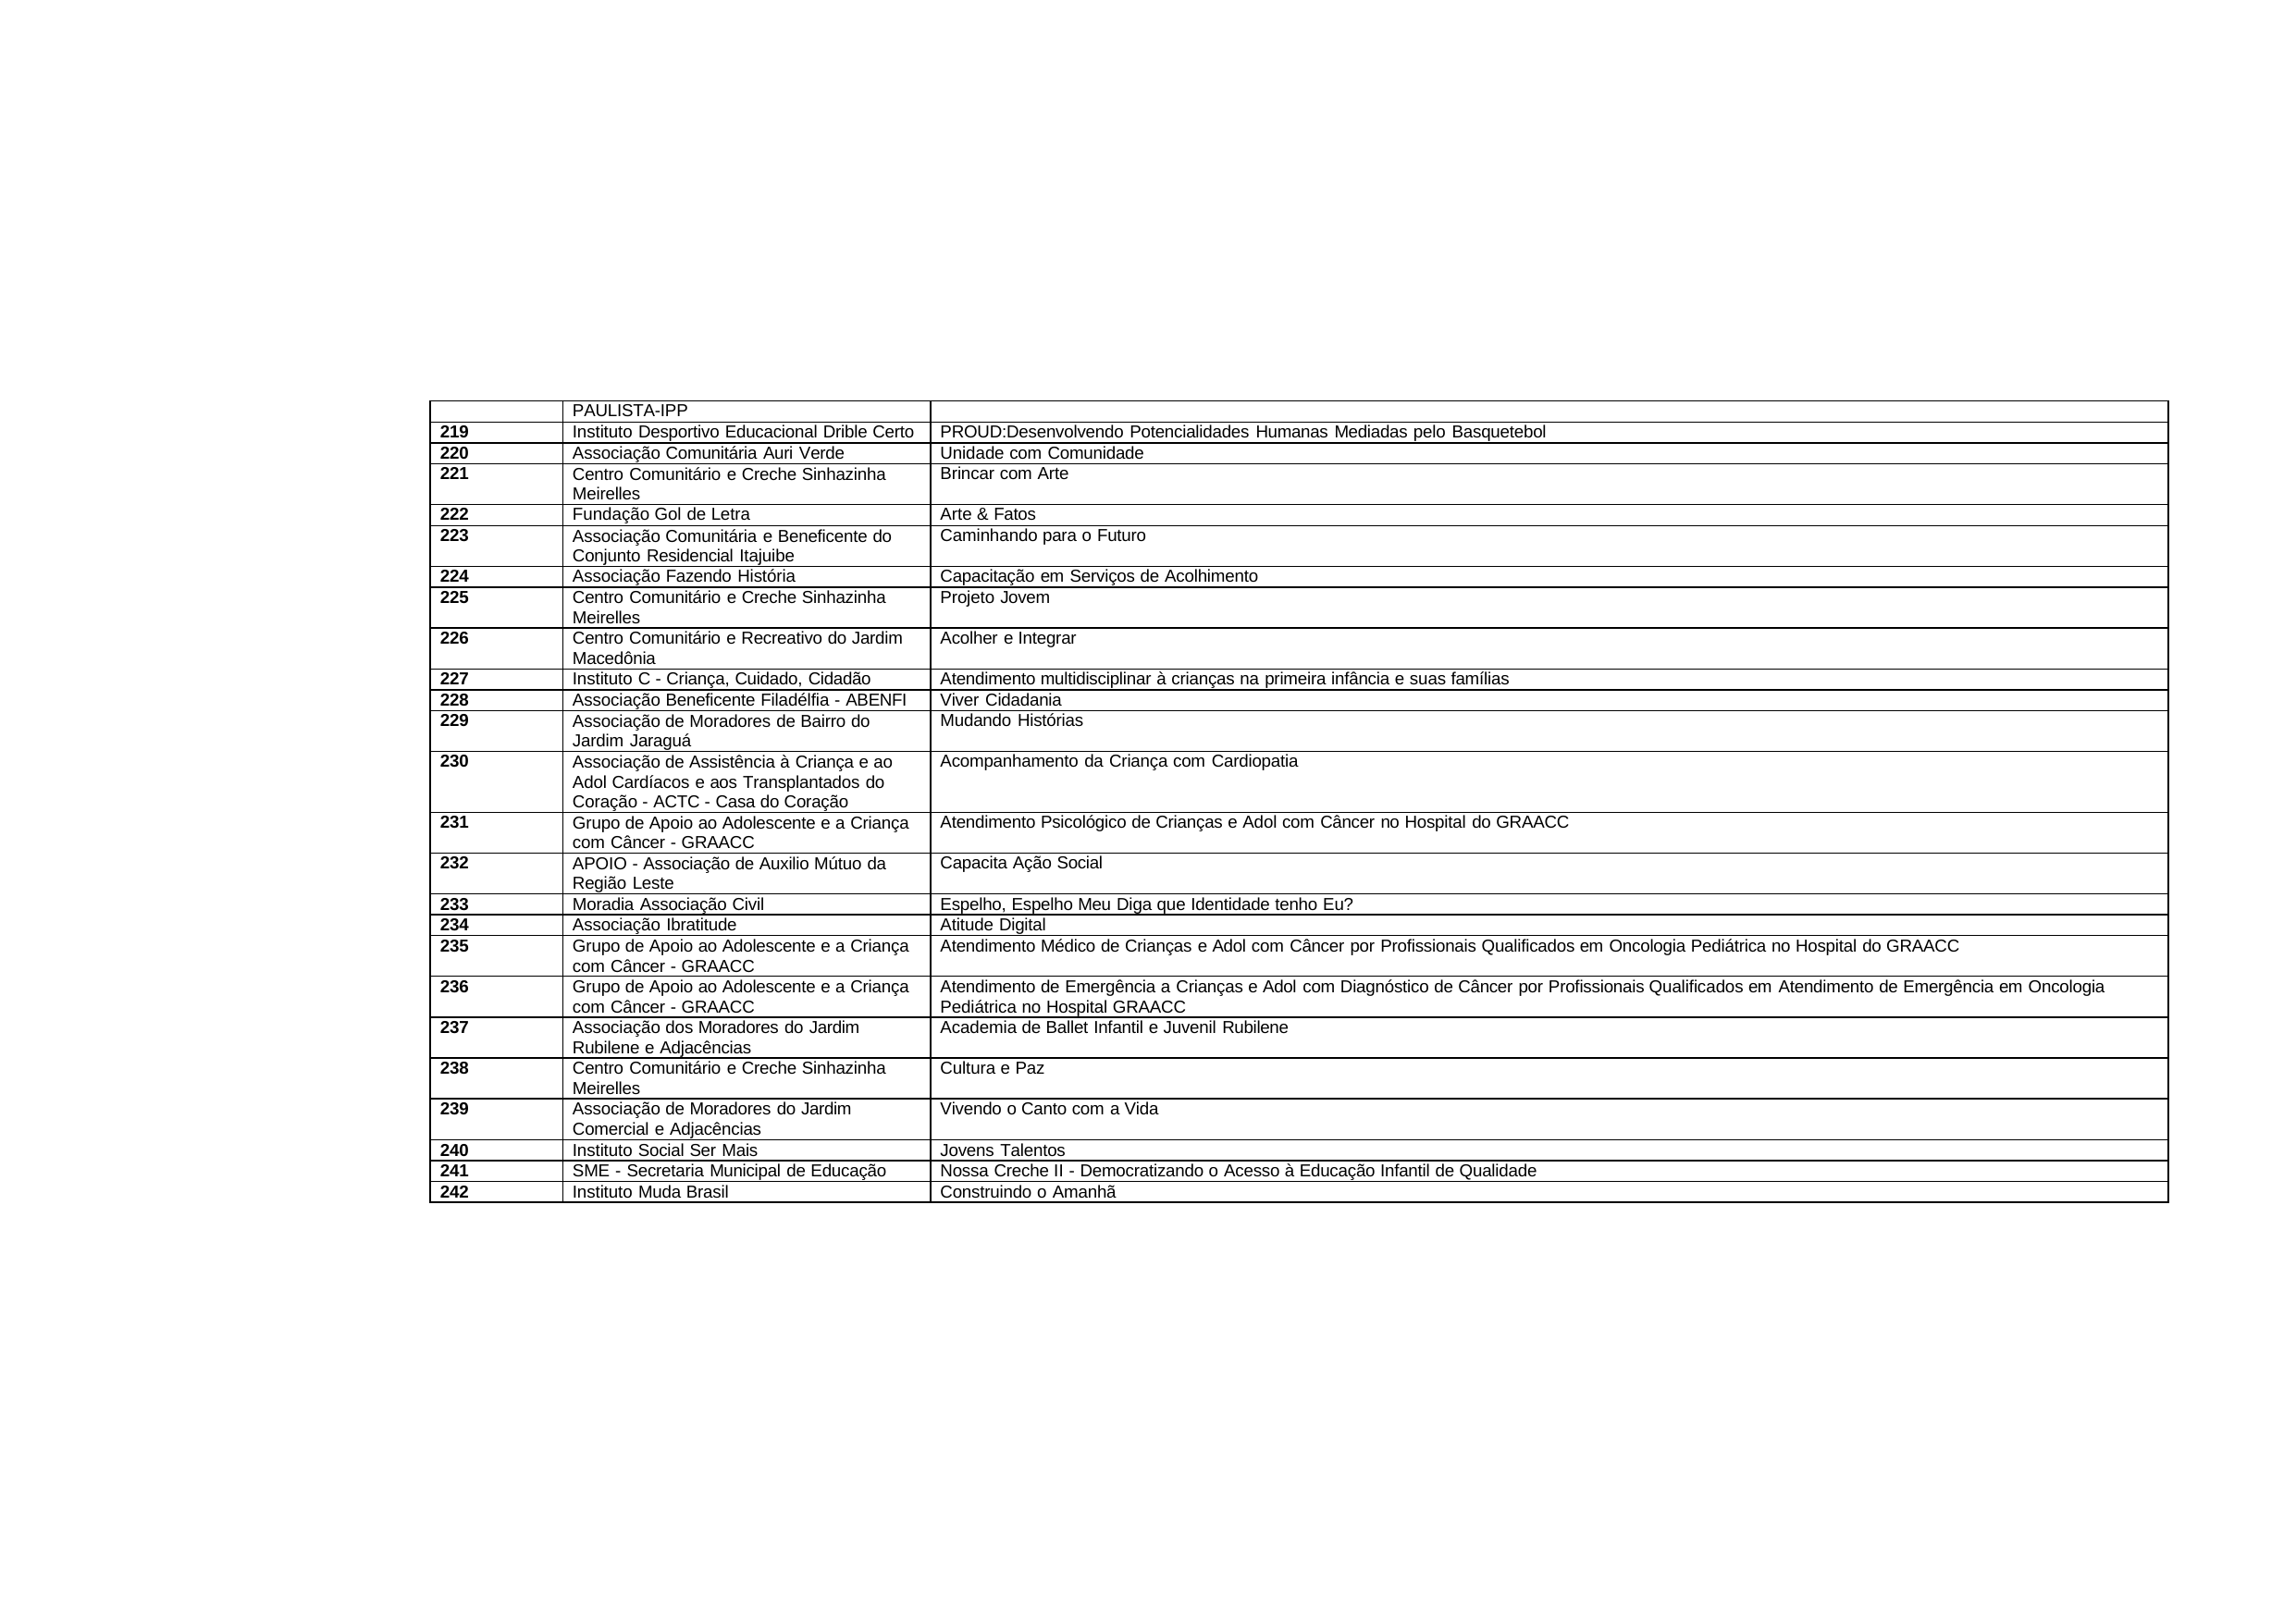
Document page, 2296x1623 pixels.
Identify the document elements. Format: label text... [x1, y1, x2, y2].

table_cell Viver Cidadania [932, 691, 2167, 709]
table_cell 230 [431, 752, 562, 811]
table_cell Instituto C - Criança, Cuidado, Cidadão [563, 670, 930, 689]
table_cell Associação Ibratitude [563, 916, 930, 935]
table_cell 235 [431, 936, 562, 976]
table_cell APOIO - Associação de Auxilio Mútuo da Região Leste [563, 854, 930, 893]
table_cell Associação Beneficente Filadélfia - ABENFI [563, 691, 930, 709]
table_cell 233 [431, 894, 562, 914]
table_cell Capacita Ação Social [932, 854, 2167, 893]
table_cell Arte & Fatos [932, 505, 2167, 524]
table_cell 226 [431, 629, 562, 668]
table_cell Unidade com Comunidade [932, 444, 2167, 463]
table_cell Grupo de Apoio ao Adolescente e a Criança com Câncer - GRAACC [563, 977, 930, 1016]
table_cell Associação de Moradores do Jardim Comercial e Adjacências [563, 1100, 930, 1139]
table_cell Associação Comunitária Auri Verde [563, 444, 930, 463]
table_cell 232 [431, 854, 562, 893]
table_cell 222 [431, 505, 562, 524]
table_cell 221 [431, 464, 562, 503]
table_cell 241 [431, 1162, 562, 1181]
table_cell 227 [431, 670, 562, 689]
table_cell 228 [431, 691, 562, 709]
table_cell Centro Comunitário e Creche Sinhazinha Meirelles [563, 1059, 930, 1098]
table_cell Vivendo o Canto com a Vida [932, 1100, 2167, 1139]
table_cell Associação Fazendo História [563, 567, 930, 586]
table_cell Construindo o Amanhã [932, 1182, 2167, 1201]
table_cell Fundação Gol de Letra [563, 505, 930, 524]
table_cell 237 [431, 1018, 562, 1057]
table_cell Atendimento Médico de Crianças e Adol com Câncer por Profissionais Qualificados em Oncologia Pediátrica no Hospital do GRAACC [932, 936, 2167, 976]
table_header [932, 401, 2167, 422]
table_cell Jovens Talentos [932, 1140, 2167, 1160]
table_cell 242 [431, 1182, 562, 1201]
table_header PAULISTA-IPP [563, 401, 930, 422]
table_cell 240 [431, 1140, 562, 1160]
table_cell 224 [431, 567, 562, 586]
table_cell Centro Comunitário e Recreativo do Jardim Macedônia [563, 629, 930, 668]
table_cell Centro Comunitário e Creche Sinhazinha Meirelles [563, 464, 930, 503]
table_cell Instituto Muda Brasil [563, 1182, 930, 1201]
table_cell Capacitação em Serviços de Acolhimento [932, 567, 2167, 586]
table_cell Academia de Ballet Infantil e Juvenil Rubilene [932, 1018, 2167, 1057]
table_cell Grupo de Apoio ao Adolescente e a Criança com Câncer - GRAACC [563, 936, 930, 976]
table_cell 225 [431, 588, 562, 627]
table_cell 234 [431, 916, 562, 935]
table_cell Cultura e Paz [932, 1059, 2167, 1098]
table_cell Atitude Digital [932, 916, 2167, 935]
table_cell Projeto Jovem [932, 588, 2167, 627]
table_cell Acompanhamento da Criança com Cardiopatia [932, 752, 2167, 811]
table_cell Grupo de Apoio ao Adolescente e a Criança com Câncer - GRAACC [563, 813, 930, 852]
table_cell 229 [431, 711, 562, 750]
table_cell Associação de Assistência à Criança e ao Adol Cardíacos e aos Transplantados do Coração - ACTC - Casa do Coração [563, 752, 930, 811]
table_cell 238 [431, 1059, 562, 1098]
table_cell 236 [431, 977, 562, 1016]
table_cell Espelho, Espelho Meu Diga que Identidade tenho Eu? [932, 894, 2167, 914]
table_cell Associação Comunitária e Beneficente do Conjunto Residencial Itajuibe [563, 526, 930, 565]
table_cell Mudando Histórias [932, 711, 2167, 750]
table_cell Centro Comunitário e Creche Sinhazinha Meirelles [563, 588, 930, 627]
table_cell Atendimento de Emergência a Crianças e Adol com Diagnóstico de Câncer por Profissionais Qualificados em Atendimento de Emergência em Oncologia Pediátrica no Hospital GRAACC [932, 977, 2167, 1016]
table_cell 231 [431, 813, 562, 852]
table_cell Atendimento multidisciplinar à crianças na primeira infância e suas famílias [932, 670, 2167, 689]
table_cell Moradia Associação Civil [563, 894, 930, 914]
table_cell 220 [431, 444, 562, 463]
table_cell Instituto Desportivo Educacional Drible Certo [563, 423, 930, 442]
table_cell 223 [431, 526, 562, 565]
table_cell 239 [431, 1100, 562, 1139]
table_cell Associação de Moradores de Bairro do Jardim Jaraguá [563, 711, 930, 750]
table_cell Instituto Social Ser Mais [563, 1140, 930, 1160]
table_cell PROUD:Desenvolvendo Potencialidades Humanas Mediadas pelo Basquetebol [932, 423, 2167, 442]
table_cell Atendimento Psicológico de Crianças e Adol com Câncer no Hospital do GRAACC [932, 813, 2167, 852]
table_cell SME - Secretaria Municipal de Educação [563, 1162, 930, 1181]
table_cell Acolher e Integrar [932, 629, 2167, 668]
table_cell Caminhando para o Futuro [932, 526, 2167, 565]
table_cell Nossa Creche II - Democratizando o Acesso à Educação Infantil de Qualidade [932, 1162, 2167, 1181]
table_cell Brincar com Arte [932, 464, 2167, 503]
table_header [431, 401, 562, 422]
table_cell Associação dos Moradores do Jardim Rubilene e Adjacências [563, 1018, 930, 1057]
table_cell 219 [431, 423, 562, 442]
